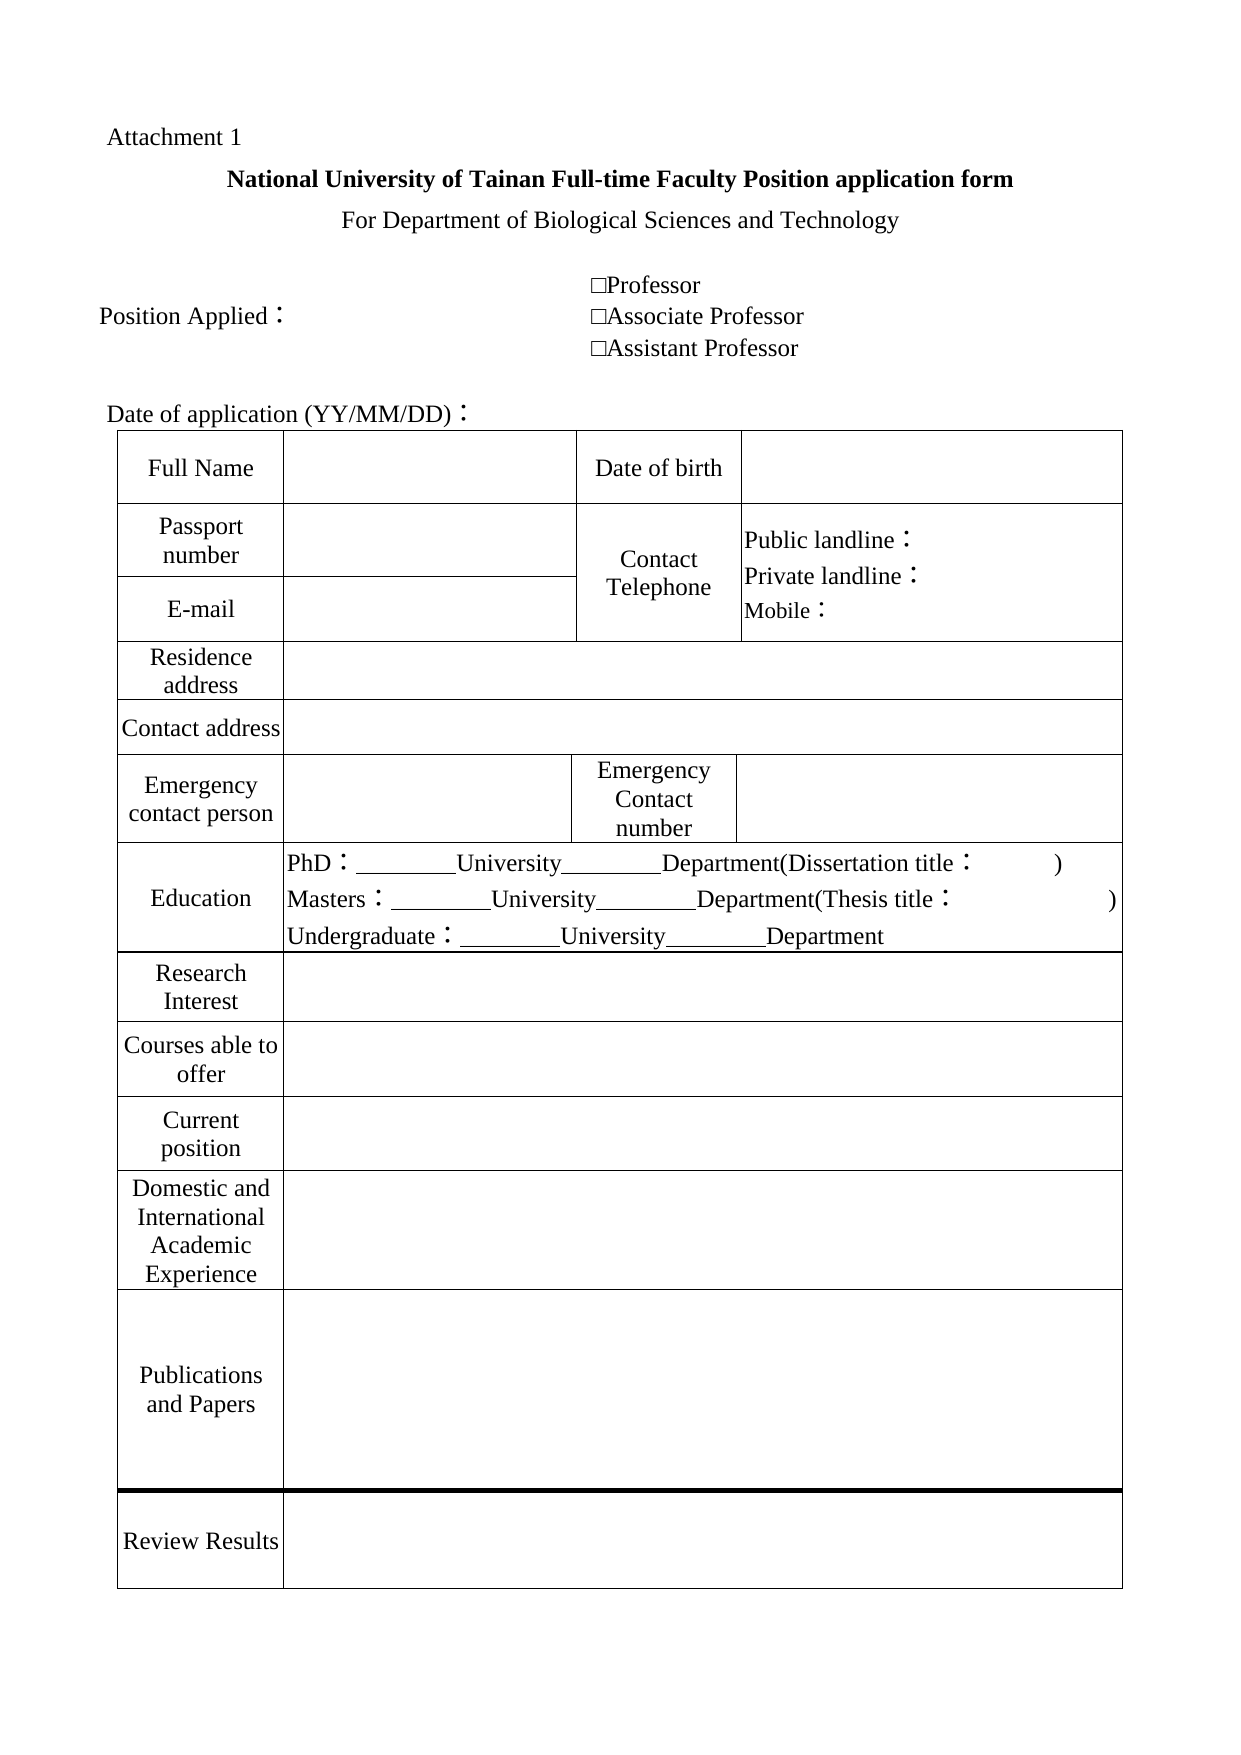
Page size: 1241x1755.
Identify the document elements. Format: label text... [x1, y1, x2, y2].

table_cell Current position [118, 1097, 283, 1170]
table_cell Publications and Papers [118, 1290, 283, 1488]
table_cell Contact Telephone [577, 504, 741, 641]
table_cell [284, 700, 1122, 754]
table_cell Review Results [118, 1493, 283, 1588]
table_header Date of birth [577, 431, 741, 503]
table_cell [737, 755, 1122, 842]
table_header [324, 269, 530, 300]
table_cell [284, 1022, 1122, 1096]
table_cell [284, 1171, 1122, 1289]
table_cell Research Interest [118, 953, 283, 1021]
table_header [38, 269, 323, 300]
text Date of application (YY/MM/DD)： [106, 393, 1134, 430]
table_cell [324, 300, 530, 362]
table_cell Passport number [118, 504, 283, 576]
text National University of Tainan Full-time Faculty Position application form [106, 154, 1134, 196]
table_cell Courses able to offer [118, 1022, 283, 1096]
table_header □Professor [530, 269, 1042, 300]
table_cell [284, 577, 576, 641]
table_header [742, 431, 1122, 503]
table_cell (This section is to be filled out by the department) [284, 1493, 1122, 1588]
table_cell [284, 1290, 1122, 1488]
table_cell Education [118, 843, 283, 951]
table_cell PhD：＿＿＿＿University＿＿＿＿Department(Dissertation title： ) Masters：＿＿＿＿University＿＿＿＿Department(Thesis title： ) Undergraduate：＿＿＿＿University＿＿＿＿Department [284, 843, 1122, 951]
table_cell [324, 362, 530, 393]
table_cell [284, 642, 1122, 699]
table_cell Emergency Contact number [572, 755, 736, 842]
table_cell [38, 362, 323, 393]
table_cell Residence address [118, 642, 283, 699]
table_header [284, 431, 576, 503]
table_cell Emergency contact person [118, 755, 283, 842]
text For Department of Biological Sciences and Technology [106, 196, 1134, 237]
table_cell Domestic and International Academic Experience [118, 1171, 283, 1289]
table_cell [530, 362, 1042, 393]
table_cell [284, 504, 576, 576]
table_cell E-mail [118, 577, 283, 641]
table_cell Contact address [118, 700, 283, 754]
table_cell [284, 1097, 1122, 1170]
table_cell [284, 755, 571, 842]
table_cell Public landline： Private landline： Mobile： [742, 504, 1122, 641]
text Attachment 1 [106, 112, 1134, 154]
table_cell □Associate Professor □Assistant Professor [530, 300, 1042, 362]
table_cell Position Applied： [38, 300, 323, 362]
table_cell [284, 953, 1122, 1021]
table_header Full Name [118, 431, 283, 503]
